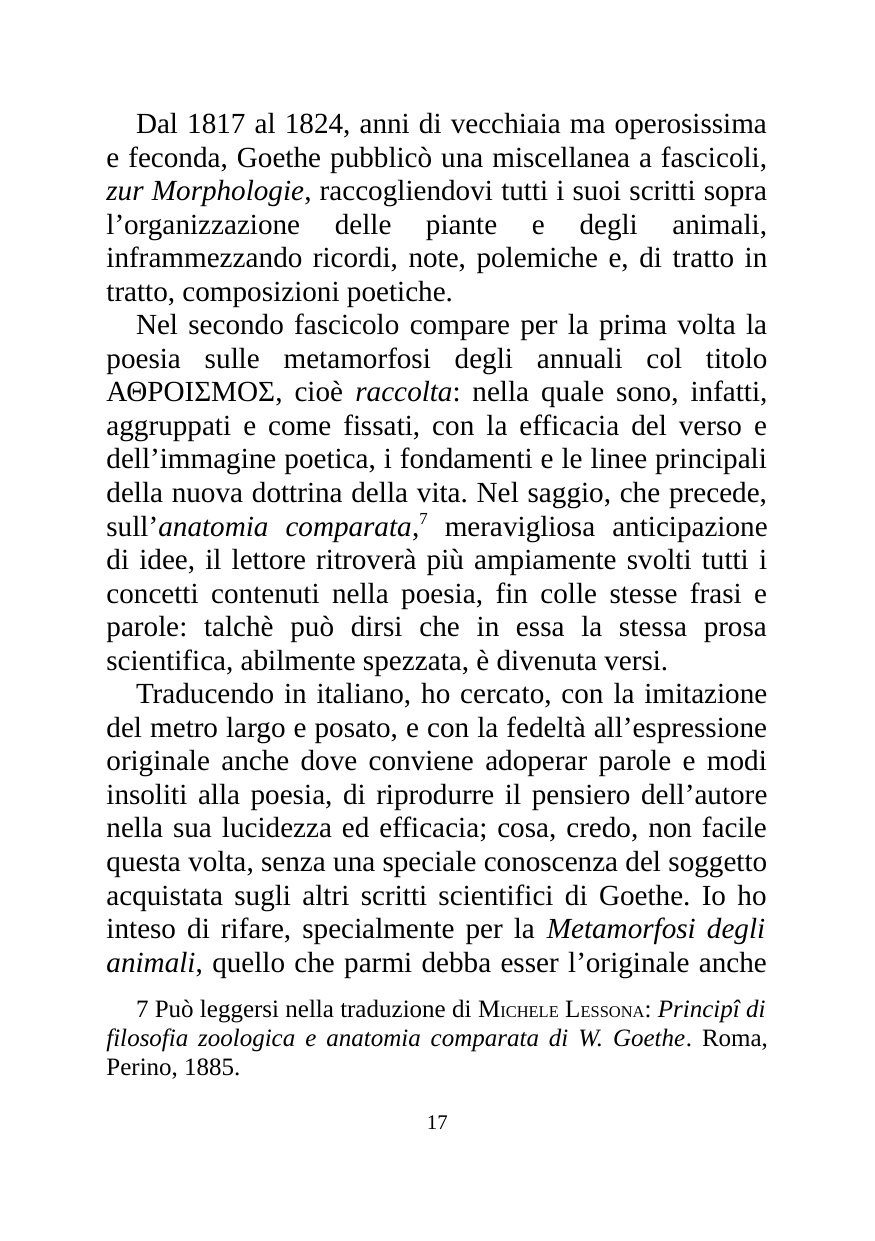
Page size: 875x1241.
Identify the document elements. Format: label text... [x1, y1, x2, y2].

text Nel secondo fascicolo compare per la prima volta la poesia sulle metamorfosi degli annuali col titolo ΑΘΡΟΙΣΜΟΣ, cioè raccolta: nella quale sono, infatti, aggruppati e come fissati, con la efficacia del verso e dell’immagine poetica, i fondamenti e le linee principali della nuova dottrina della vita. Nel saggio, che precede, sull’anatomia comparata, meravigliosa anticipazione di idee, il lettore ritroverà più ampiamente svolti tutti i concetti contenuti nella poesia, fin colle stesse frasi e parole: talchè può dirsi che in essa la stessa prosa scientifica, abilmente spezzata, è divenuta versi. [106, 307, 768, 676]
text Può leggersi nella traduzione di Michele Lessona: Principî di filosofia zoologica e anatomia comparata di W. Goethe. Roma, Perino, 1885. [106, 994, 768, 1080]
text Traducendo in italiano, ho cercato, con la imitazione del metro largo e posato, e con la fedeltà all’espressione originale anche dove conviene adoperar parole e modi insoliti alla poesia, di riprodurre il pensiero dell’autore nella sua lucidezza ed efficacia; cosa, credo, non facile questa volta, senza una speciale conoscenza del soggetto acquistata sugli altri scritti scientifici di Goethe. Io ho inteso di rifare, specialmente per la Metamorfosi degli animali, quello che parmi debba esser l’originale anche [106, 676, 768, 978]
text Dal 1817 al 1824, anni di vecchiaia ma operosissima e feconda, Goethe pubblicò una miscellanea a fascicoli, zur Morphologie, raccogliendovi tutti i suoi scritti sopra l’organizzazione delle piante e degli animali, inframmezzando ricordi, note, polemiche e, di tratto in tratto, composizioni poetiche. [106, 106, 768, 307]
